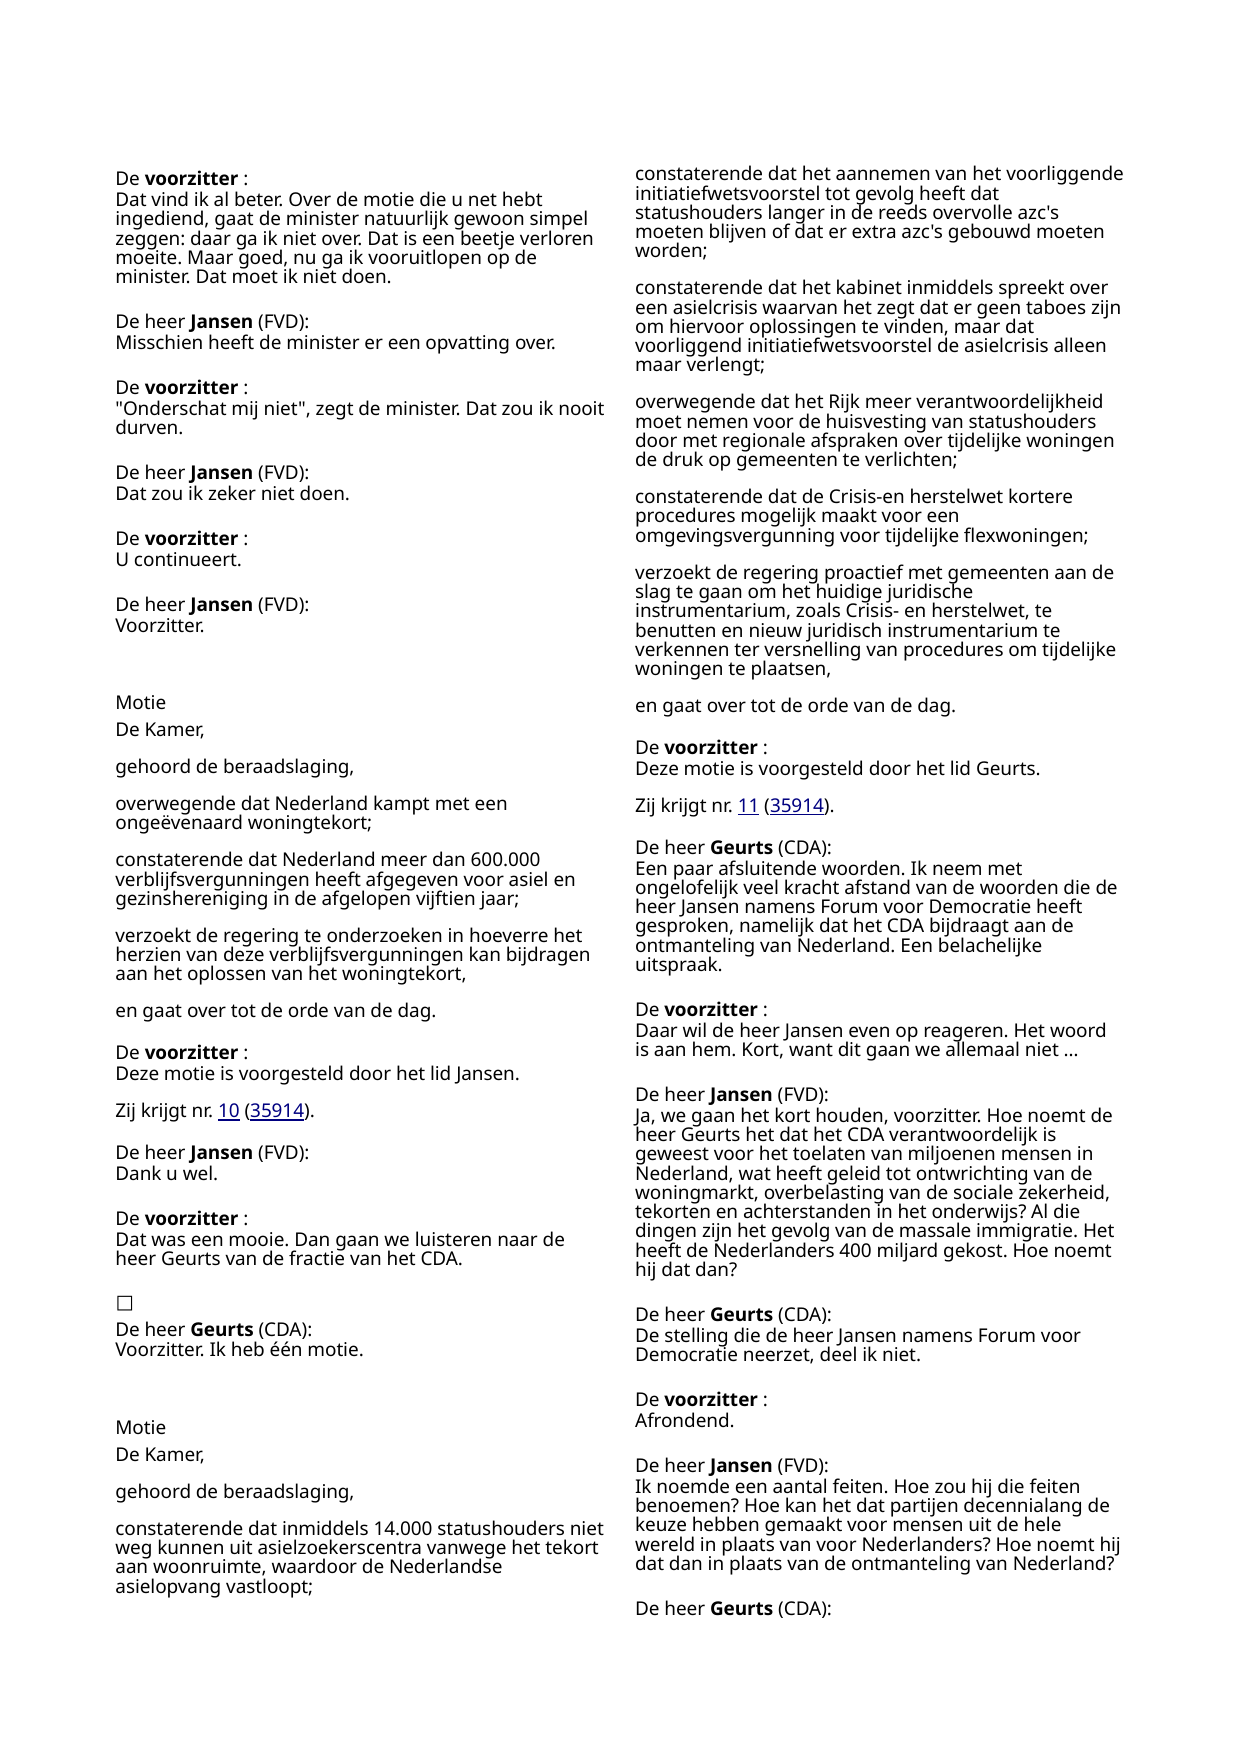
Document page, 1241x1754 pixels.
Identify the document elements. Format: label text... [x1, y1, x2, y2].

text De heer Jansen (FVD): [635, 1452, 1125, 1478]
text De Kamer, [115, 721, 605, 740]
text De voorzitter : [635, 996, 1125, 1022]
text constaterende dat het aannemen van het voorliggende initiatiefwetsvoorstel tot gevolg heeft dat statushouders langer in de reeds overvolle azc's moeten blijven of dat er extra azc's gebouwd moeten worden; [635, 165, 1125, 262]
text "Onderschat mij niet", zegt de minister. Dat zou ik nooit durven. [115, 400, 605, 438]
text Deze motie is voorgesteld door het lid Jansen. [115, 1065, 605, 1084]
text constaterende dat inmiddels 14.000 statushouders niet weg kunnen uit asielzoekerscentra vanwege het tekort aan woonruimte, waardoor de Nederlandse asielopvang vastloopt; [115, 1520, 605, 1597]
text Ja, we gaan het kort houden, voorzitter. Hoe noemt de heer Geurts het dat het CDA verantwoordelijk is geweest voor het toelaten van miljoenen mensen in Nederland, wat heeft geleid tot ontwrichting van de woningmarkt, overbelasting van de sociale zekerheid, tekorten en achterstanden in het onderwijs? Al die dingen zijn het gevolg van de massale immigratie. Het heeft de Nederlanders 400 miljard gekost. Hoe noemt hij dat dan? [635, 1107, 1125, 1280]
text De voorzitter : [635, 734, 1125, 760]
text Misschien heeft de minister er een opvatting over. [115, 334, 605, 353]
text ⬜ [115, 1290, 605, 1316]
text Dat was een mooie. Dan gaan we luisteren naar de heer Geurts van de fractie van het CDA. [115, 1231, 605, 1269]
text en gaat over tot de orde van de dag. [115, 1002, 605, 1022]
text De heer Geurts (CDA): [115, 1316, 605, 1341]
text De heer Geurts (CDA): [635, 1595, 1125, 1621]
text Dank u wel. [115, 1165, 605, 1184]
text Deze motie is voorgesteld door het lid Geurts. [635, 760, 1125, 779]
text en gaat over tot de orde van de dag. [635, 697, 1125, 716]
text Zij krijgt nr. 11 (35914). [635, 797, 1125, 816]
text Dat vind ik al beter. Over de motie die u net hebt ingediend, gaat de minister natuurlijk gewoon simpel zeggen: daar ga ik niet over. Dat is een beetje verloren moeite. Maar goed, nu ga ik vooruitlopen op de minister. Dat moet ik niet doen. [115, 191, 605, 287]
text gehoord de beraadslaging, [115, 1483, 605, 1502]
text Afrondend. [635, 1412, 1125, 1431]
text Voorzitter. Ik heb één motie. [115, 1341, 605, 1361]
text De heer Jansen (FVD): [115, 459, 605, 485]
text Motie [115, 1414, 605, 1440]
text overwegende dat het Rijk meer verantwoordelijkheid moet nemen voor de huisvesting van statushouders door met regionale afspraken over tijdelijke woningen de druk op gemeenten te verlichten; [635, 393, 1125, 471]
text constaterende dat het kabinet inmiddels spreekt over een asielcrisis waarvan het zegt dat er geen taboes zijn om hiervoor oplossingen te vinden, maar dat voorliggend initiatiefwetsvoorstel de asielcrisis alleen maar verlengt; [635, 279, 1125, 376]
text verzoekt de regering te onderzoeken in hoeverre het herzien van deze verblijfsvergunningen kan bijdragen aan het oplossen van het woningtekort, [115, 927, 605, 984]
text De voorzitter : [115, 525, 605, 551]
text De heer Jansen (FVD): [635, 1081, 1125, 1107]
text De voorzitter : [115, 1039, 605, 1065]
text Ik noemde een aantal feiten. Hoe zou hij die feiten benoemen? Hoe kan het dat partijen decennialang de keuze hebben gemaakt voor mensen uit de hele wereld in plaats van voor Nederlanders? Hoe noemt hij dat dan in plaats van de ontmanteling van Nederland? [635, 1478, 1125, 1574]
text De Kamer, [115, 1446, 605, 1465]
text De voorzitter : [115, 165, 605, 191]
text De heer Geurts (CDA): [635, 1301, 1125, 1327]
text Dat zou ik zeker niet doen. [115, 485, 605, 504]
text Motie [115, 689, 605, 715]
text De voorzitter : [115, 374, 605, 400]
text Zij krijgt nr. 10 (35914). [115, 1102, 605, 1121]
text De heer Geurts (CDA): [635, 834, 1125, 859]
text De voorzitter : [635, 1386, 1125, 1412]
text overwegende dat Nederland kampt met een ongeëvenaard woningtekort; [115, 795, 605, 833]
text verzoekt de regering proactief met gemeenten aan de slag te gaan om het huidige juridische instrumentarium, zoals Crisis- en herstelwet, te benutten en nieuw juridisch instrumentarium te verkennen ter versnelling van procedures om tijdelijke woningen te plaatsen, [635, 564, 1125, 679]
text De stelling die de heer Jansen namens Forum voor Democratie neerzet, deel ik niet. [635, 1327, 1125, 1365]
text constaterende dat de Crisis-en herstelwet kortere procedures mogelijk maakt voor een omgevingsvergunning voor tijdelijke flexwoningen; [635, 488, 1125, 546]
text U continueert. [115, 551, 605, 570]
text De heer Jansen (FVD): [115, 308, 605, 334]
text gehoord de beraadslaging, [115, 758, 605, 777]
text De heer Jansen (FVD): [115, 1139, 605, 1165]
text Voorzitter. [115, 617, 605, 636]
text Een paar afsluitende woorden. Ik neem met ongelofelijk veel kracht afstand van de woorden die de heer Jansen namens Forum voor Democratie heeft gesproken, namelijk dat het CDA bijdraagt aan de ontmanteling van Nederland. Een belachelijke uitspraak. [635, 859, 1125, 975]
text De heer Jansen (FVD): [115, 591, 605, 617]
text Daar wil de heer Jansen even op reageren. Het woord is aan hem. Kort, want dit gaan we allemaal niet … [635, 1022, 1125, 1060]
text De voorzitter : [115, 1205, 605, 1231]
text constaterende dat Nederland meer dan 600.000 verblijfsvergunningen heeft afgegeven voor asiel en gezinshereniging in de afgelopen vijftien jaar; [115, 851, 605, 909]
